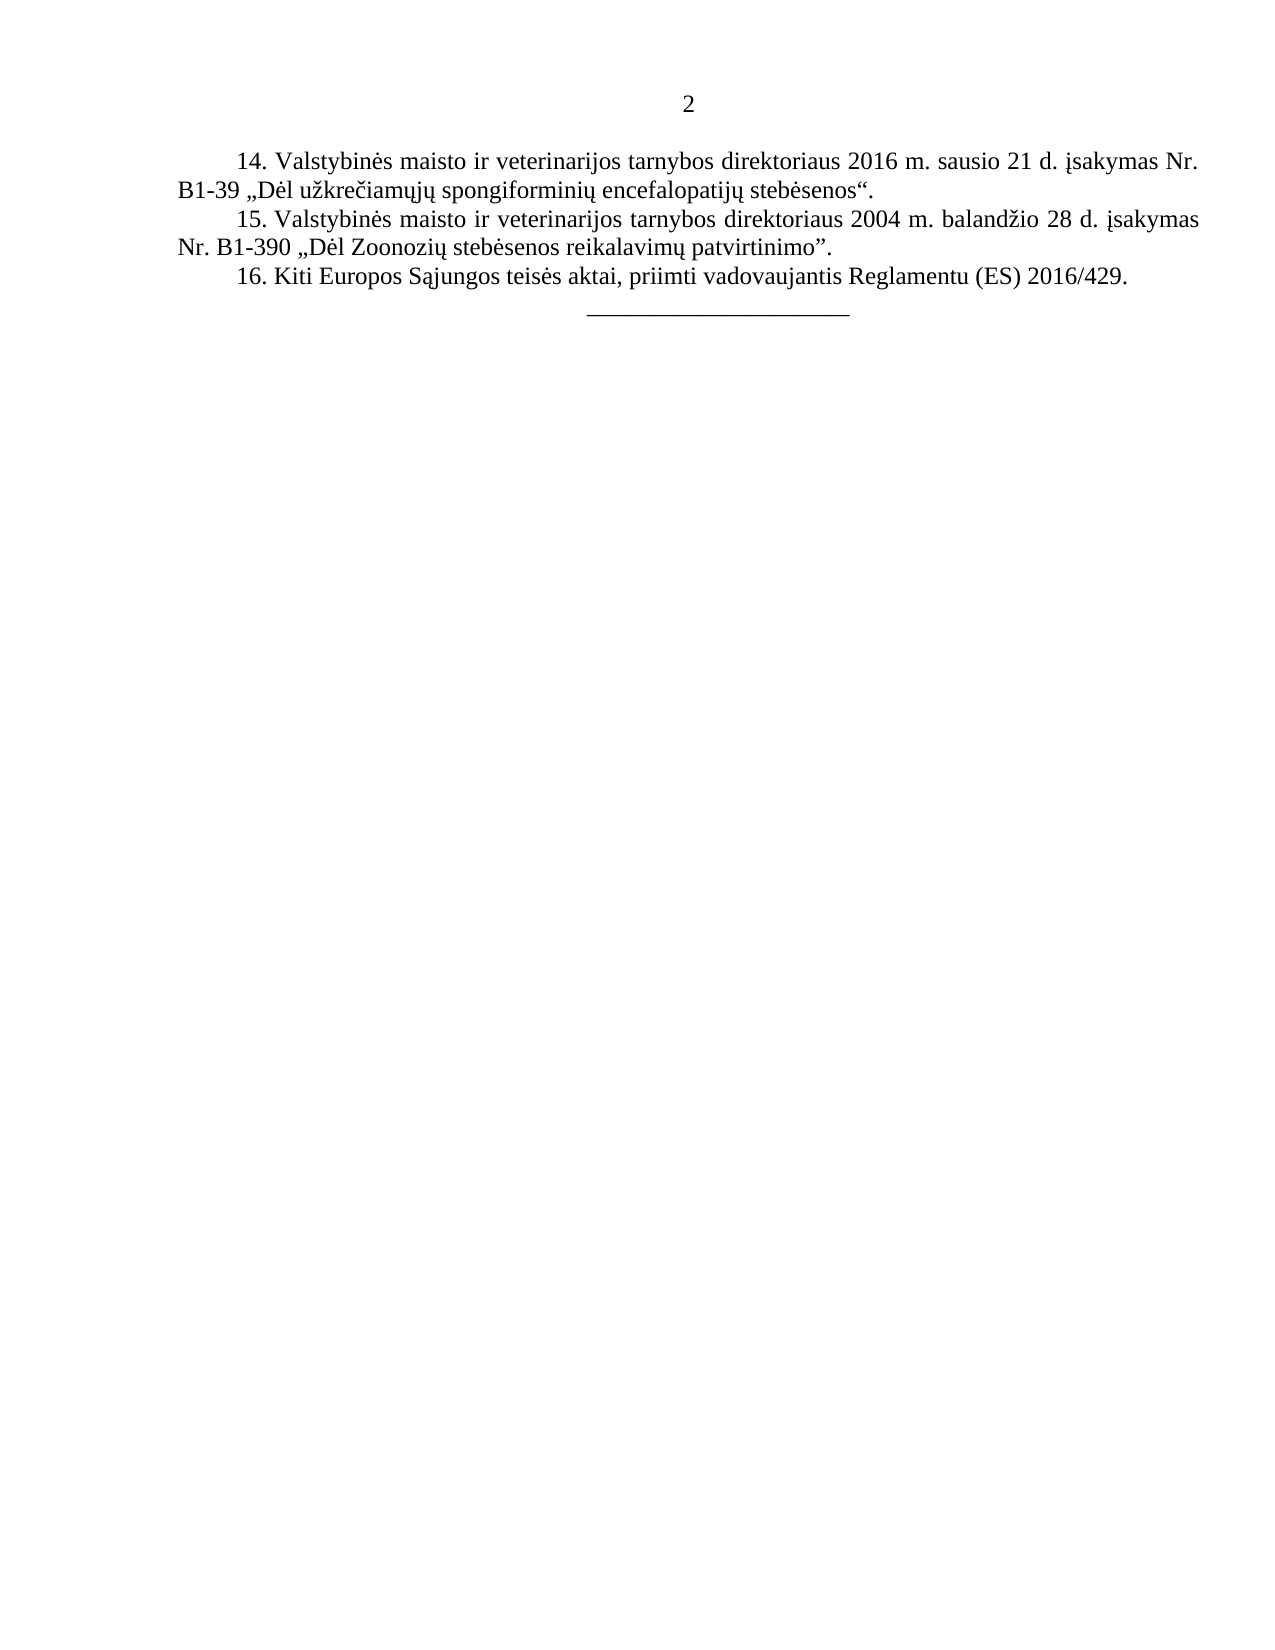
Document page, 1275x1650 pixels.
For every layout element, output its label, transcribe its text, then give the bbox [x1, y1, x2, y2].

text _____________________ [177, 290, 1200, 319]
text 15. Valstybinės maisto ir veterinarijos tarnybos direktoriaus 2004 m. balandžio 28 d. įsakymas Nr. B1-390 „Dėl Zoonozių stebėsenos reikalavimų patvirtinimo”. [177, 204, 1200, 261]
text 14. Valstybinės maisto ir veterinarijos tarnybos direktoriaus 2016 m. sausio 21 d. įsakymas Nr. B1-39 „Dėl užkrečiamųjų spongiforminių encefalopatijų stebėsenos“. [177, 146, 1200, 204]
text 16. Kiti Europos Sąjungos teisės aktai, priimti vadovaujantis Reglamentu (ES) 2016/429. [177, 261, 1200, 290]
